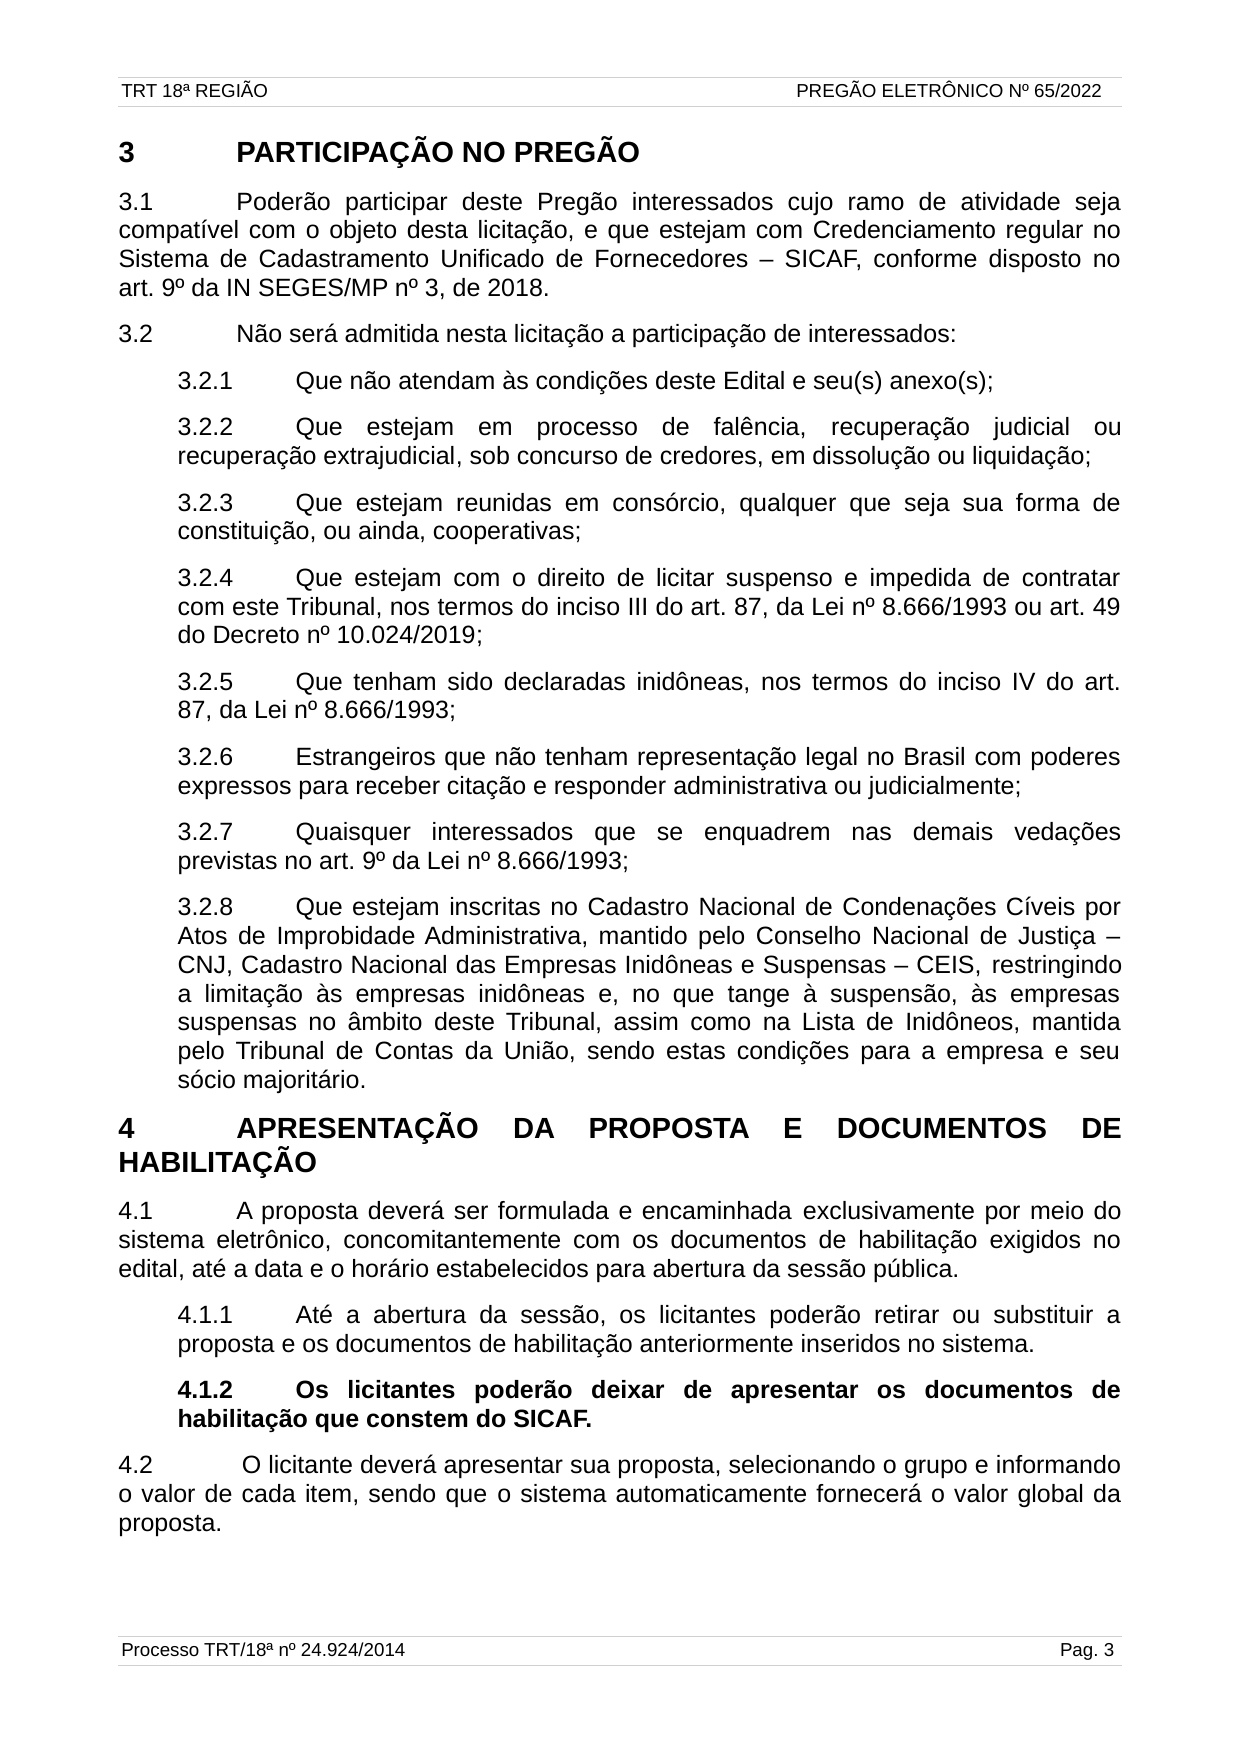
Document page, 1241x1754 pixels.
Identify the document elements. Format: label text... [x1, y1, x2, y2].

text 3.2.7 Quaisquer interessados que se enquadrem nas demais vedações previstas no art. 9º da Lei nº 8.666/1993; [177, 817, 1122, 875]
list 4.1.1 Até a abertura da sessão, os licitantes poderão retirar ou substituir a proposta e os documentos de habilitação anteriormente inseridos no sistema. [177, 1300, 1122, 1358]
text 3.2.3 Que estejam reunidas em consórcio, qualquer que seja sua forma de constituição, ou ainda, cooperativas; [177, 488, 1122, 545]
text 4 APRESENTAÇÃO DA PROPOSTA E DOCUMENTOS DE HABILITAÇÃO [118, 1111, 1122, 1178]
text 3.2 Não será admitida nesta licitação a participação de interessados: [118, 319, 1122, 348]
text 3 PARTICIPAÇÃO NO PREGÃO [118, 136, 1122, 169]
text 3.2.8 Que estejam inscritas no Cadastro Nacional de Condenações Cíveis por Atos de Improbidade Administrativa, mantido pelo Conselho Nacional de Justiça – CNJ, Cadastro Nacional das Empresas Inidôneas e Suspensas – CEIS, restringindo a limitação às empresas inidôneas e, no que tange à suspensão, às empresas suspensas no âmbito deste Tribunal, assim como na Lista de Inidôneos, mantida pelo Tribunal de Contas da União, sendo estas condições para a empresa e seu sócio majoritário. [177, 892, 1122, 1094]
list 4.2 O licitante deverá apresentar sua proposta, selecionando o grupo e informando o valor de cada item, sendo que o sistema automaticamente fornecerá o valor global da proposta. [118, 1451, 1122, 1537]
list 4.1.2 Os licitantes poderão deixar de apresentar os documentos de habilitação que constem do SICAF. [177, 1375, 1122, 1433]
text 3.2.1 Que não atendam às condições deste Edital e seu(s) anexo(s); [177, 366, 1122, 395]
text 3.2.4 Que estejam com o direito de licitar suspenso e impedida de contratar com este Tribunal, nos termos do inciso III do art. 87, da Lei nº 8.666/1993 ou art. 49 do Decreto nº 10.024/2019; [177, 563, 1122, 649]
text 3.1 Poderão participar deste Pregão interessados cujo ramo de atividade seja compatível com o objeto desta licitação, e que estejam com Credenciamento regular no Sistema de Cadastramento Unificado de Fornecedores – SICAF, conforme disposto no art. 9º da IN SEGES/MP nº 3, de 2018. [118, 187, 1122, 302]
text 3.2.6 Estrangeiros que não tenham representação legal no Brasil com poderes expressos para receber citação e responder administrativa ou judicialmente; [177, 742, 1122, 799]
text 3.2.5 Que tenham sido declaradas inidôneas, nos termos do inciso IV do art. 87, da Lei nº 8.666/1993; [177, 667, 1122, 724]
text 3.2.2 Que estejam em processo de falência, recuperação judicial ou recuperação extrajudicial, sob concurso de credores, em dissolução ou liquidação; [177, 412, 1122, 470]
text 4.1 A proposta deverá ser formulada e encaminhada exclusivamente por meio do sistema eletrônico, concomitantemente com os documentos de habilitação exigidos no edital, até a data e o horário estabelecidos para abertura da sessão pública. [118, 1196, 1122, 1282]
